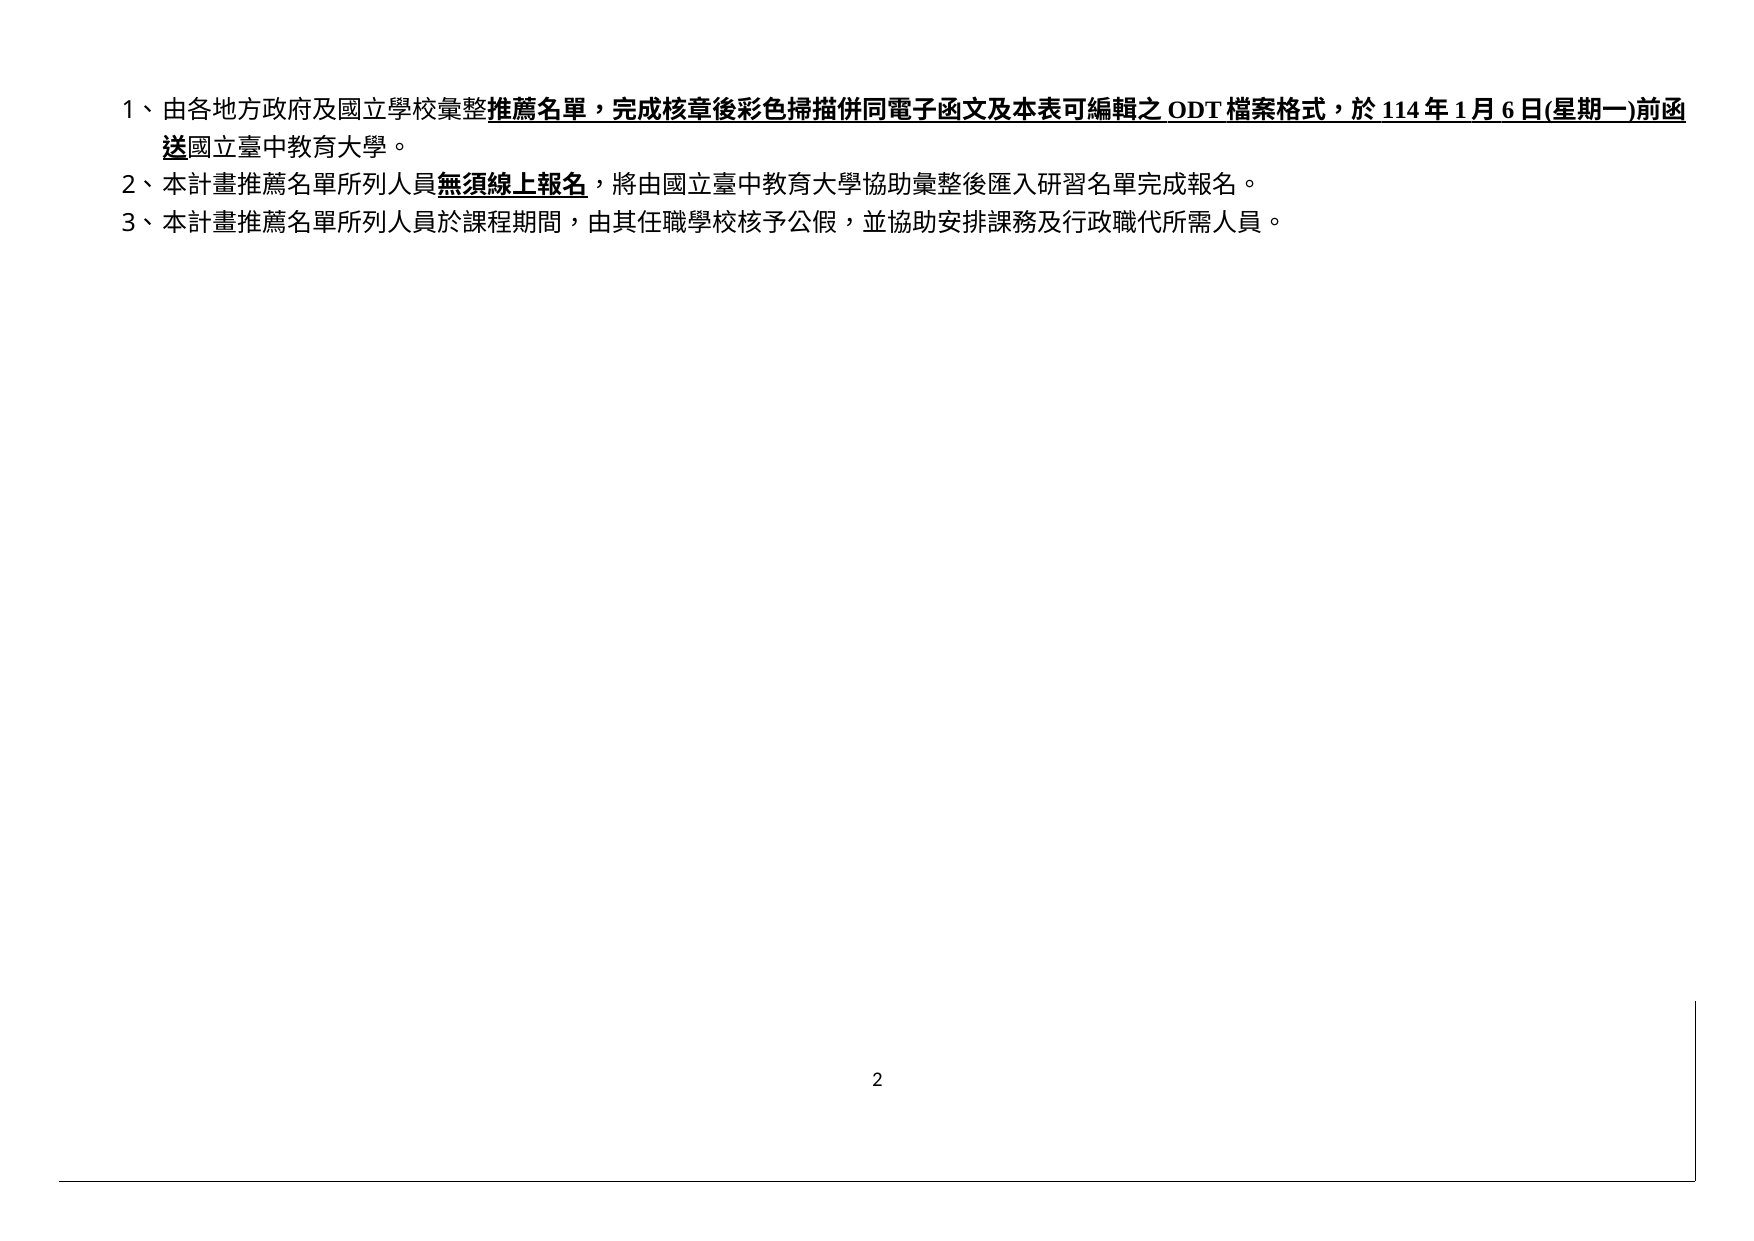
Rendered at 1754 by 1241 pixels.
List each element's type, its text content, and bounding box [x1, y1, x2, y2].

list 本計畫推薦名單所列人員無須線上報名，將由國立臺中教育大學協助彙整後匯入研習名單完成報名。 [121, 164, 1695, 201]
list 由各地方政府及國立學校彙整推薦名單，完成核章後彩色掃描併同電子函文及本表可編輯之ODT檔案格式，於114年1月6日(星期一)前函送國立臺中教育大學。 [121, 89, 1695, 164]
list 本計畫推薦名單所列人員於課程期間，由其任職學校核予公假，並協助安排課務及行政職代所需人員。 [121, 201, 1695, 239]
